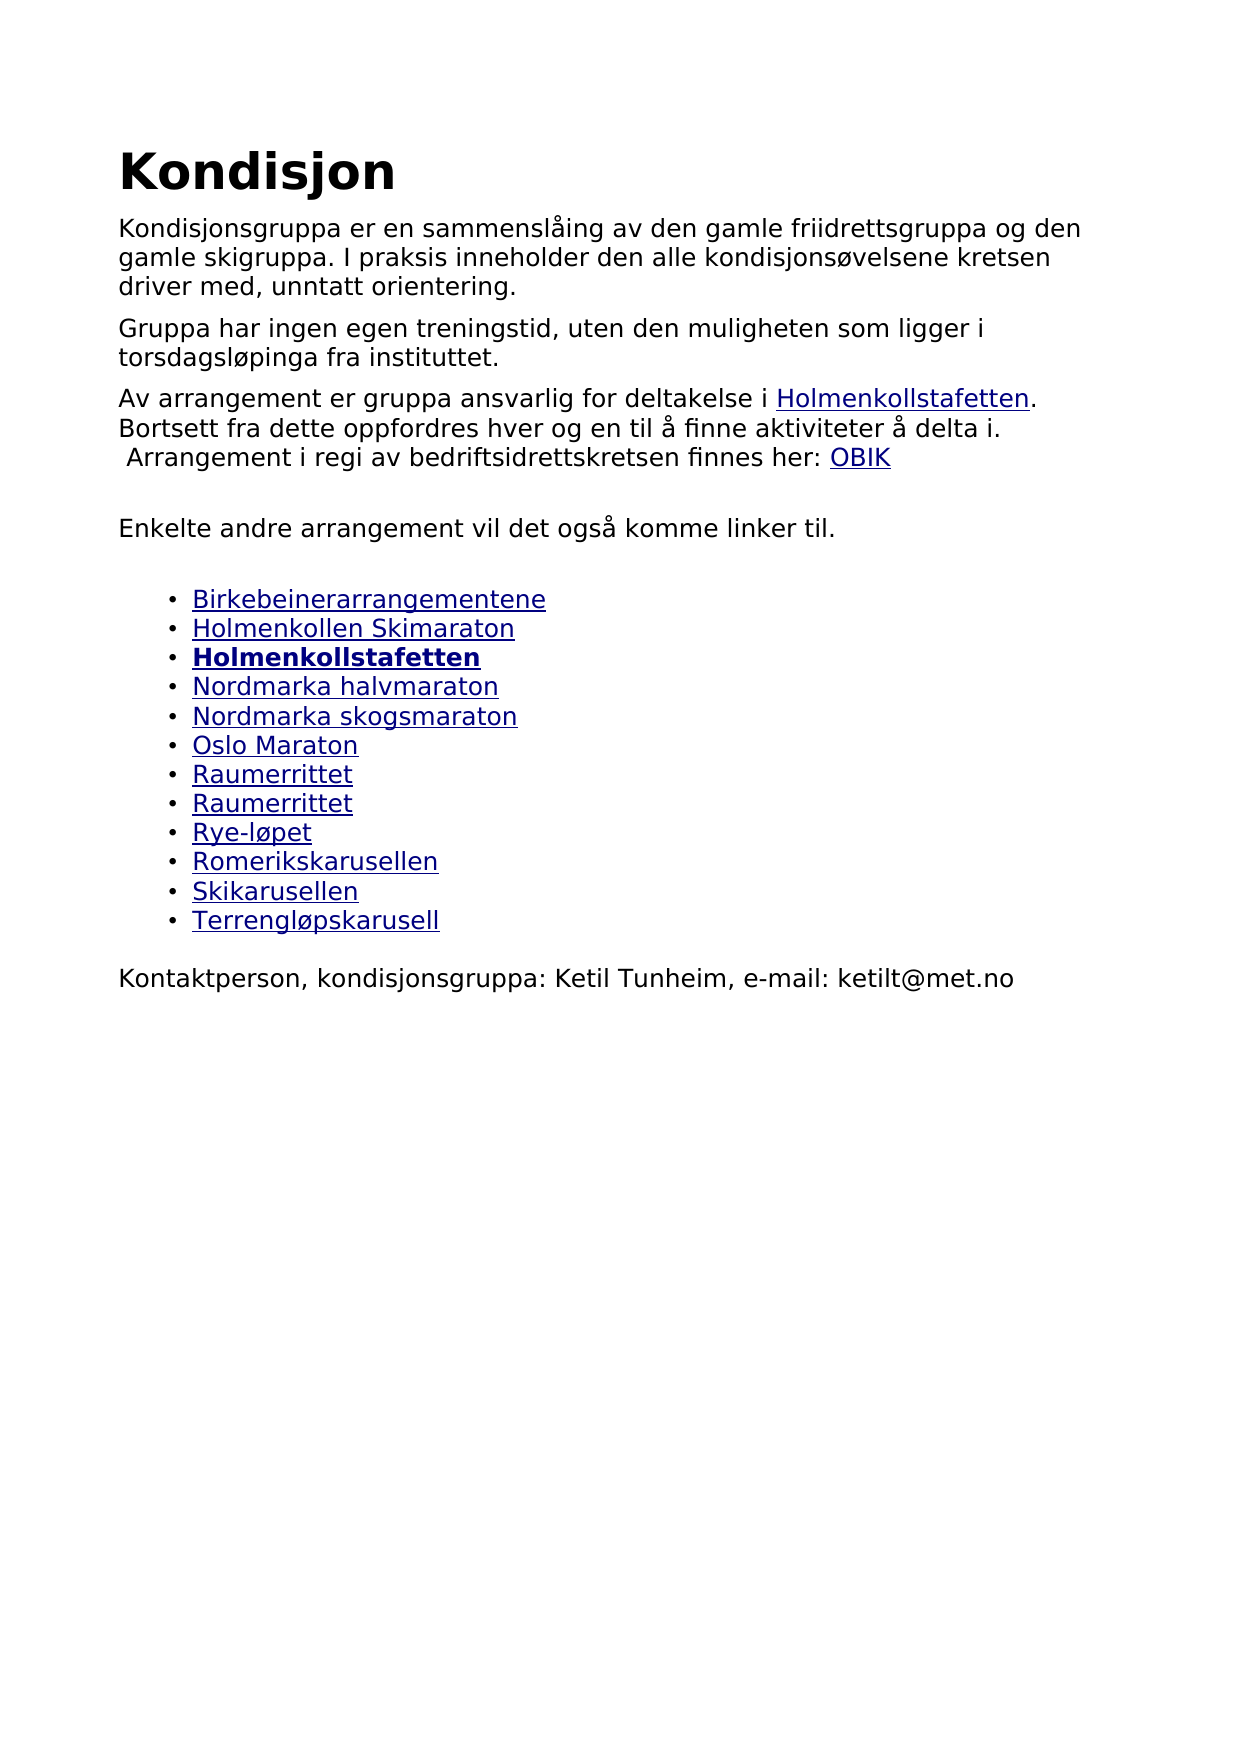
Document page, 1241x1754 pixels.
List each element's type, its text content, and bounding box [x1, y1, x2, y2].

list Raumerrittet [177, 789, 1122, 818]
list Raumerrittet [177, 760, 1122, 789]
list Holmenkollen Skimaraton [177, 614, 1122, 643]
text Enkelte andre arrangement vil det også komme linker til. [118, 514, 1122, 543]
text Av arrangement er gruppa ansvarlig for deltakelse i Holmenkollstafetten. Bortsett fra dette oppfordres hver og en til å finne aktiviteter å delta i. Arrangement i regi av bedriftsidrettskretsen finnes her: OBIK [118, 385, 1122, 501]
list Nordmarka halvmaraton [177, 672, 1122, 702]
list Holmenkollstafetten [177, 643, 1122, 672]
text Kondisjonsgruppa er en sammenslåing av den gamle friidrettsgruppa og den gamle skigruppa. I praksis inneholder den alle kondisjonsøvelsene kretsen driver med, unntatt orientering. [118, 214, 1122, 301]
list Skikarusellen [177, 877, 1122, 906]
subtitle Kondisjon [118, 143, 1122, 201]
text Kontaktperson, kondisjonsgruppa: Ketil Tunheim, e-mail: ketilt@met.no [118, 964, 1122, 994]
text Gruppa har ingen egen treningstid, uten den muligheten som ligger i torsdagsløpinga fra instituttet. [118, 314, 1122, 372]
list Romerikskarusellen [177, 847, 1122, 877]
list Nordmarka skogsmaraton [177, 702, 1122, 731]
list Rye-løpet [177, 818, 1122, 847]
list Birkebeinerarrangementene [177, 585, 1122, 614]
list Oslo Maraton [177, 731, 1122, 760]
list Terrengløpskarusell [177, 906, 1122, 935]
